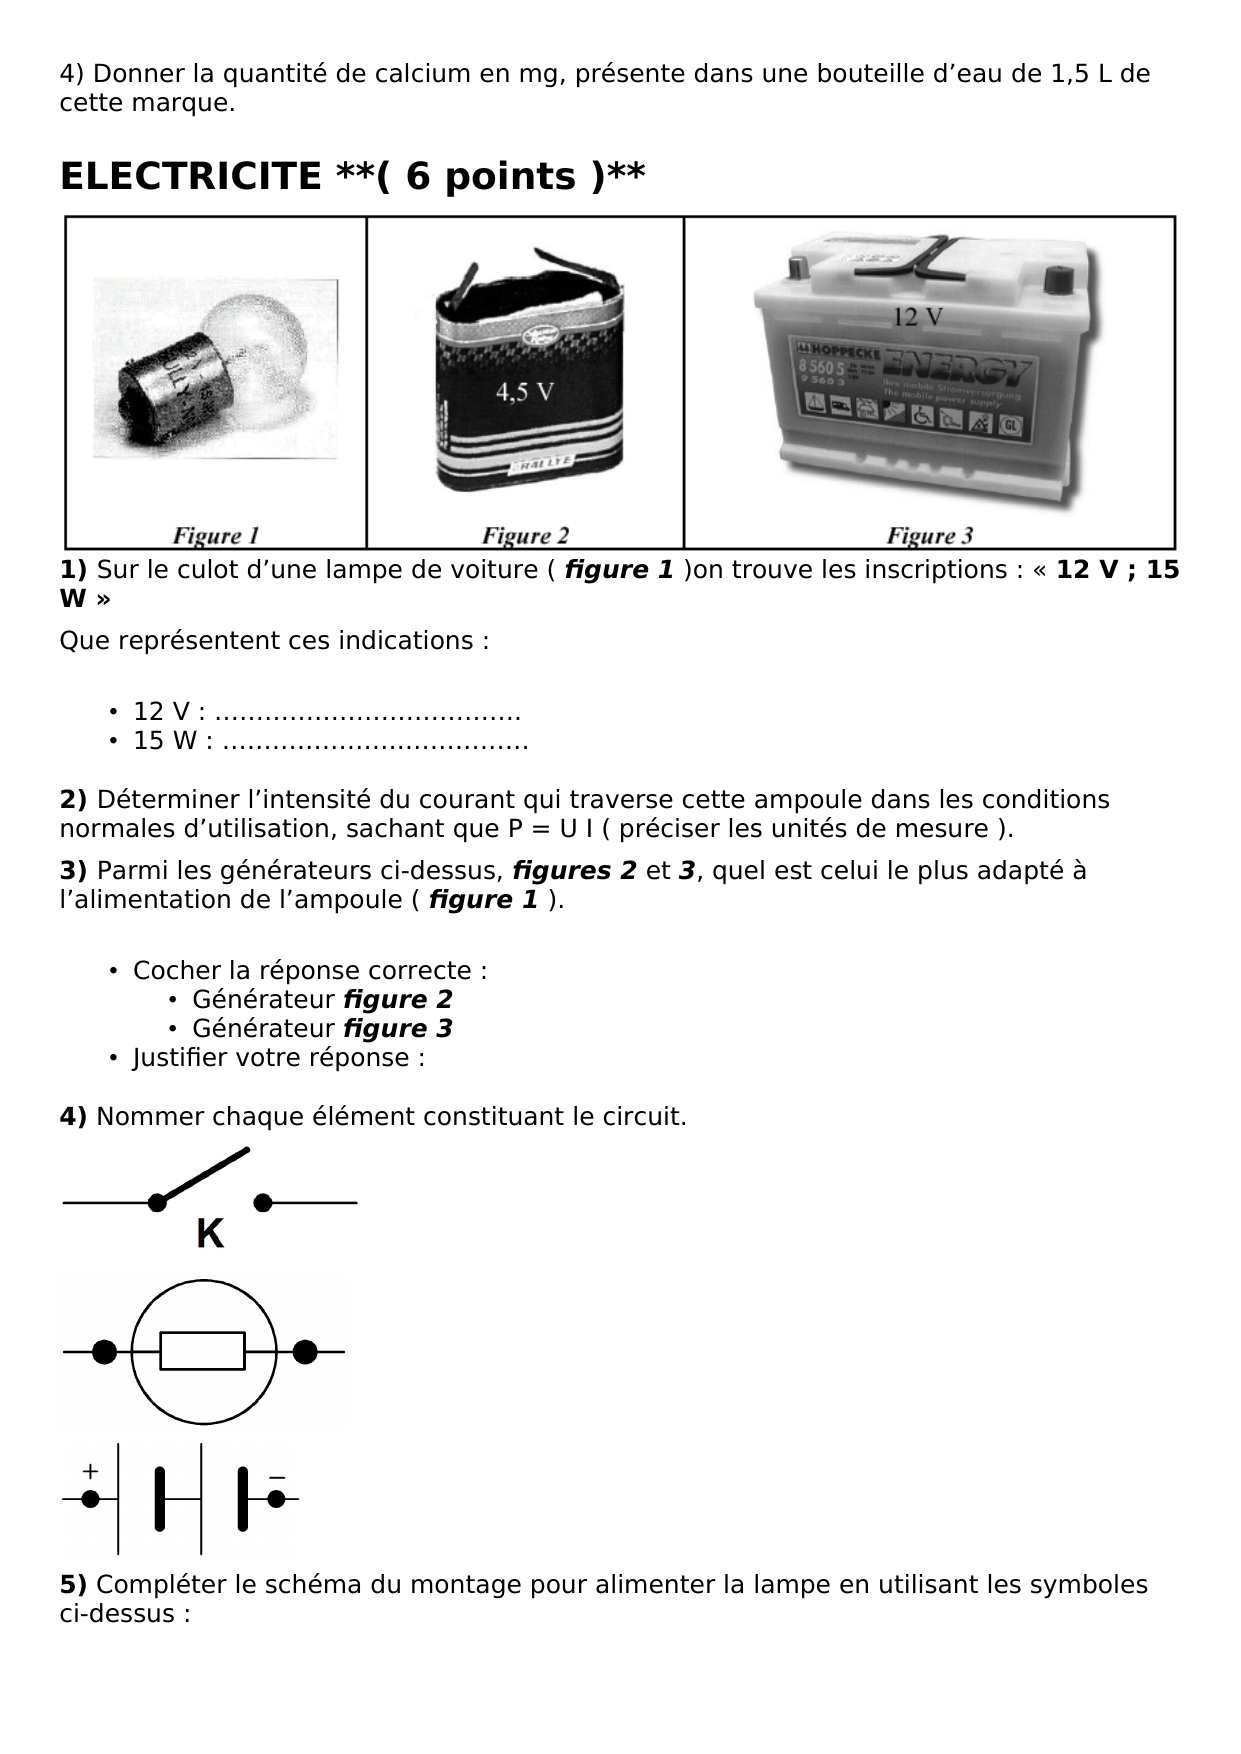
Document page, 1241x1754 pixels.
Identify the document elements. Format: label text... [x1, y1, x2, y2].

text 4) Nommer chaque élément constituant le circuit. [59, 1102, 1181, 1131]
list Générateur figure 2 [177, 985, 1181, 1014]
list Justifier votre réponse : [118, 1044, 1181, 1073]
picture [59, 1275, 349, 1429]
text 2) Déterminer l’intensité du courant qui traverse cette ampoule dans les conditions normales d’utilisation, sachant que P = U I ( préciser les unités de mesure ). [59, 785, 1181, 843]
text 4) Donner la quantité de calcium en mg, présente dans une bouteille d’eau de 1,5 L de cette marque. [59, 59, 1181, 117]
picture [59, 1440, 302, 1558]
list Cocher la réponse correcte : [118, 956, 1181, 985]
list 15 W : ………………….…………… [118, 726, 1181, 756]
picture [59, 211, 1182, 556]
text 1) Sur le culot d’une lampe de voiture ( figure 1 )on trouve les inscriptions : « 12 V ; 15 W » [59, 556, 1181, 613]
text 3) Parmi les générateurs ci-dessus, figures 2 et 3, quel est celui le plus adapté à l’alimentation de l’ampoule ( figure 1 ). [59, 856, 1181, 914]
list Générateur figure 3 [177, 1014, 1181, 1044]
picture [59, 1143, 361, 1263]
list 12 V : ………………………………. [118, 697, 1181, 726]
text 5) Compléter le schéma du montage pour alimenter la lampe en utilisant les symboles ci-dessus : [59, 1571, 1181, 1629]
text Que représentent ces indications : [59, 626, 1181, 655]
subtitle ELECTRICITE **( 6 points )** [59, 155, 1181, 198]
